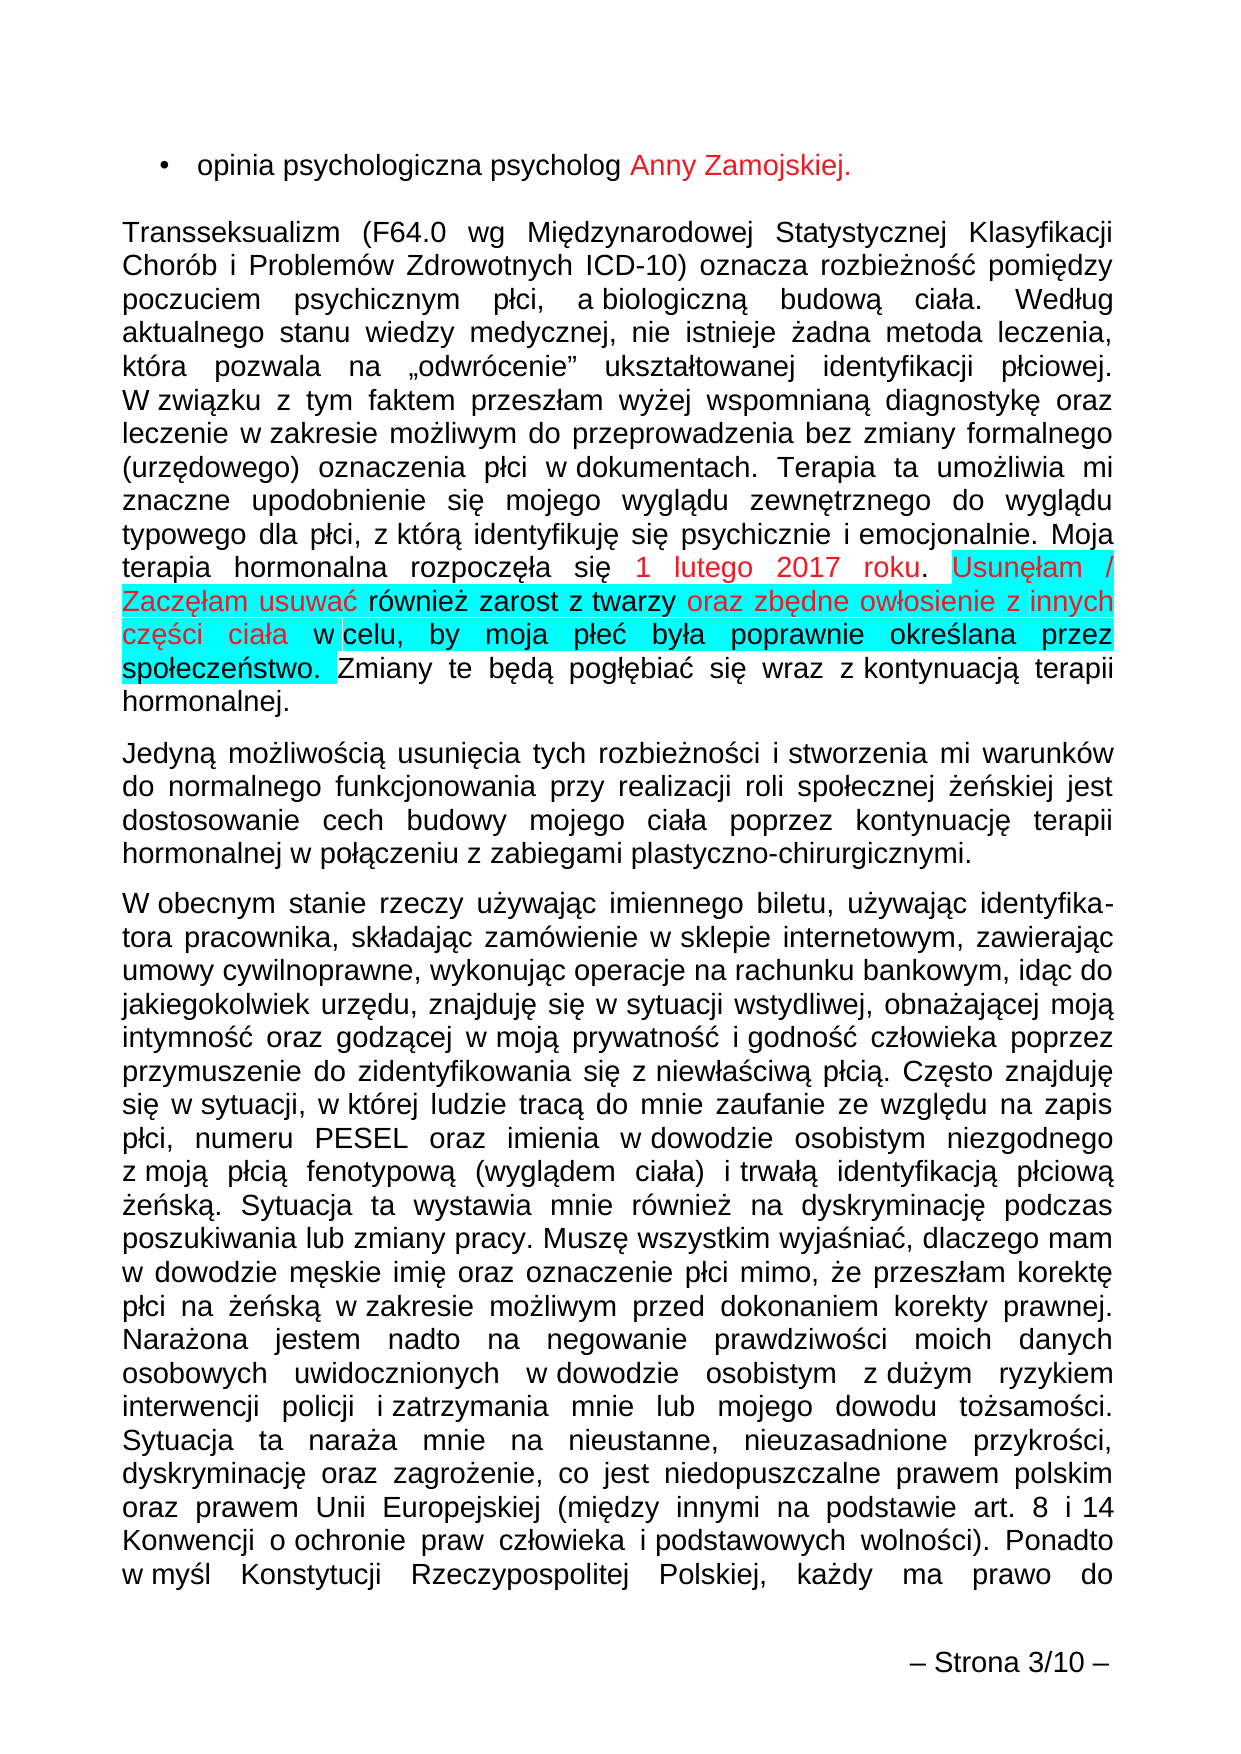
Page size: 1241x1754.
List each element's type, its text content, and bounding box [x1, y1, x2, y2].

text Jedyną możliwością usunięcia tych rozbieżności i stworzenia mi warunków do normalnego funkcjonowania przy realizacji roli społecznej żeńskiej jest dostosowanie cech budowy mojego ciała poprzez kontynuację terapii hormonalnej w połączeniu z zabiegami plastyczno-chirurgicznymi. [122, 736, 1114, 870]
text Transseksualizm (F64.0 wg Międzynarodowej Statystycznej Klasyfikacji Chorób i Problemów Zdrowotnych ICD-10) oznacza rozbieżność pomiędzy poczuciem psychicznym płci, a biologiczną budową ciała. Według aktualnego stanu wiedzy medycznej, nie istnieje żadna metoda leczenia, która pozwala na „odwrócenie” ukształtowanej identyfikacji płciowej. W związku z tym faktem przeszłam wyżej wspomnianą diagnostykę oraz leczenie w zakresie możliwym do przeprowadzenia bez zmiany formalnego (urzędowego) oznaczenia płci w dokumentach. Terapia ta umożliwia mi znaczne upodobnienie się mojego wyglądu zewnętrznego do wyglądu typowego dla płci, z którą identyfikuję się psychicznie i emocjonalnie. Moja terapia hormonalna rozpoczęła się 1 lutego 2017 roku. Usunęłam / Zaczęłam usuwać również zarost z twarzy oraz zbędne owłosienie z innych części ciała w celu, by moja płeć była poprawnie określana przez społeczeństwo. Zmiany te będą pogłębiać się wraz z kontynuacją terapii hormonalnej. [122, 215, 1114, 718]
text W obecnym stanie rzeczy używając imiennego biletu, używając identyfika­tora pracownika, składając zamówienie w sklepie internetowym, zawierając umowy cywilnoprawne, wykonując operacje na rachunku bankowym, idąc do jakiegokolwiek urzędu, znajduję się w sytuacji wstydliwej, obnażającej moją intymność oraz godzącej w moją prywatność i godność człowieka poprzez przymuszenie do zidentyfikowania się z niewłaściwą płcią. Często znajduję się w sytuacji, w której ludzie tracą do mnie zaufanie ze względu na zapis płci, numeru PESEL oraz imienia w dowodzie osobistym niezgodnego z moją płcią fenotypową (wyglądem ciała) i trwałą identyfikacją płciową żeńską. Sytuacja ta wystawia mnie również na dyskryminację podczas poszukiwania lub zmiany pracy. Muszę wszystkim wyjaśniać, dlaczego mam w dowodzie męskie imię oraz oznaczenie płci mimo, że przeszłam korektę płci na żeńską w zakresie możliwym przed dokonaniem korekty prawnej. Narażona jestem nadto na negowanie prawdziwości moich danych osobowych uwidocznionych w dowodzie osobistym z dużym ryzykiem interwencji policji i zatrzymania mnie lub mojego dowodu tożsamości. Sytuacja ta naraża mnie na nieustanne, nieuzasadnione przykrości, dyskryminację oraz zagrożenie, co jest niedopuszczalne prawem polskim oraz prawem Unii Europejskiej (między innymi na podstawie art. 8 i 14 Konwencji o ochronie praw człowieka i podstawowych wolności). Ponadto w myśl Konstytucji Rzeczypospolitej Polskiej, każdy ma prawo do [122, 886, 1114, 1591]
list opinia psychologiczna psycholog Anny Zamojskiej. [159, 148, 1114, 181]
